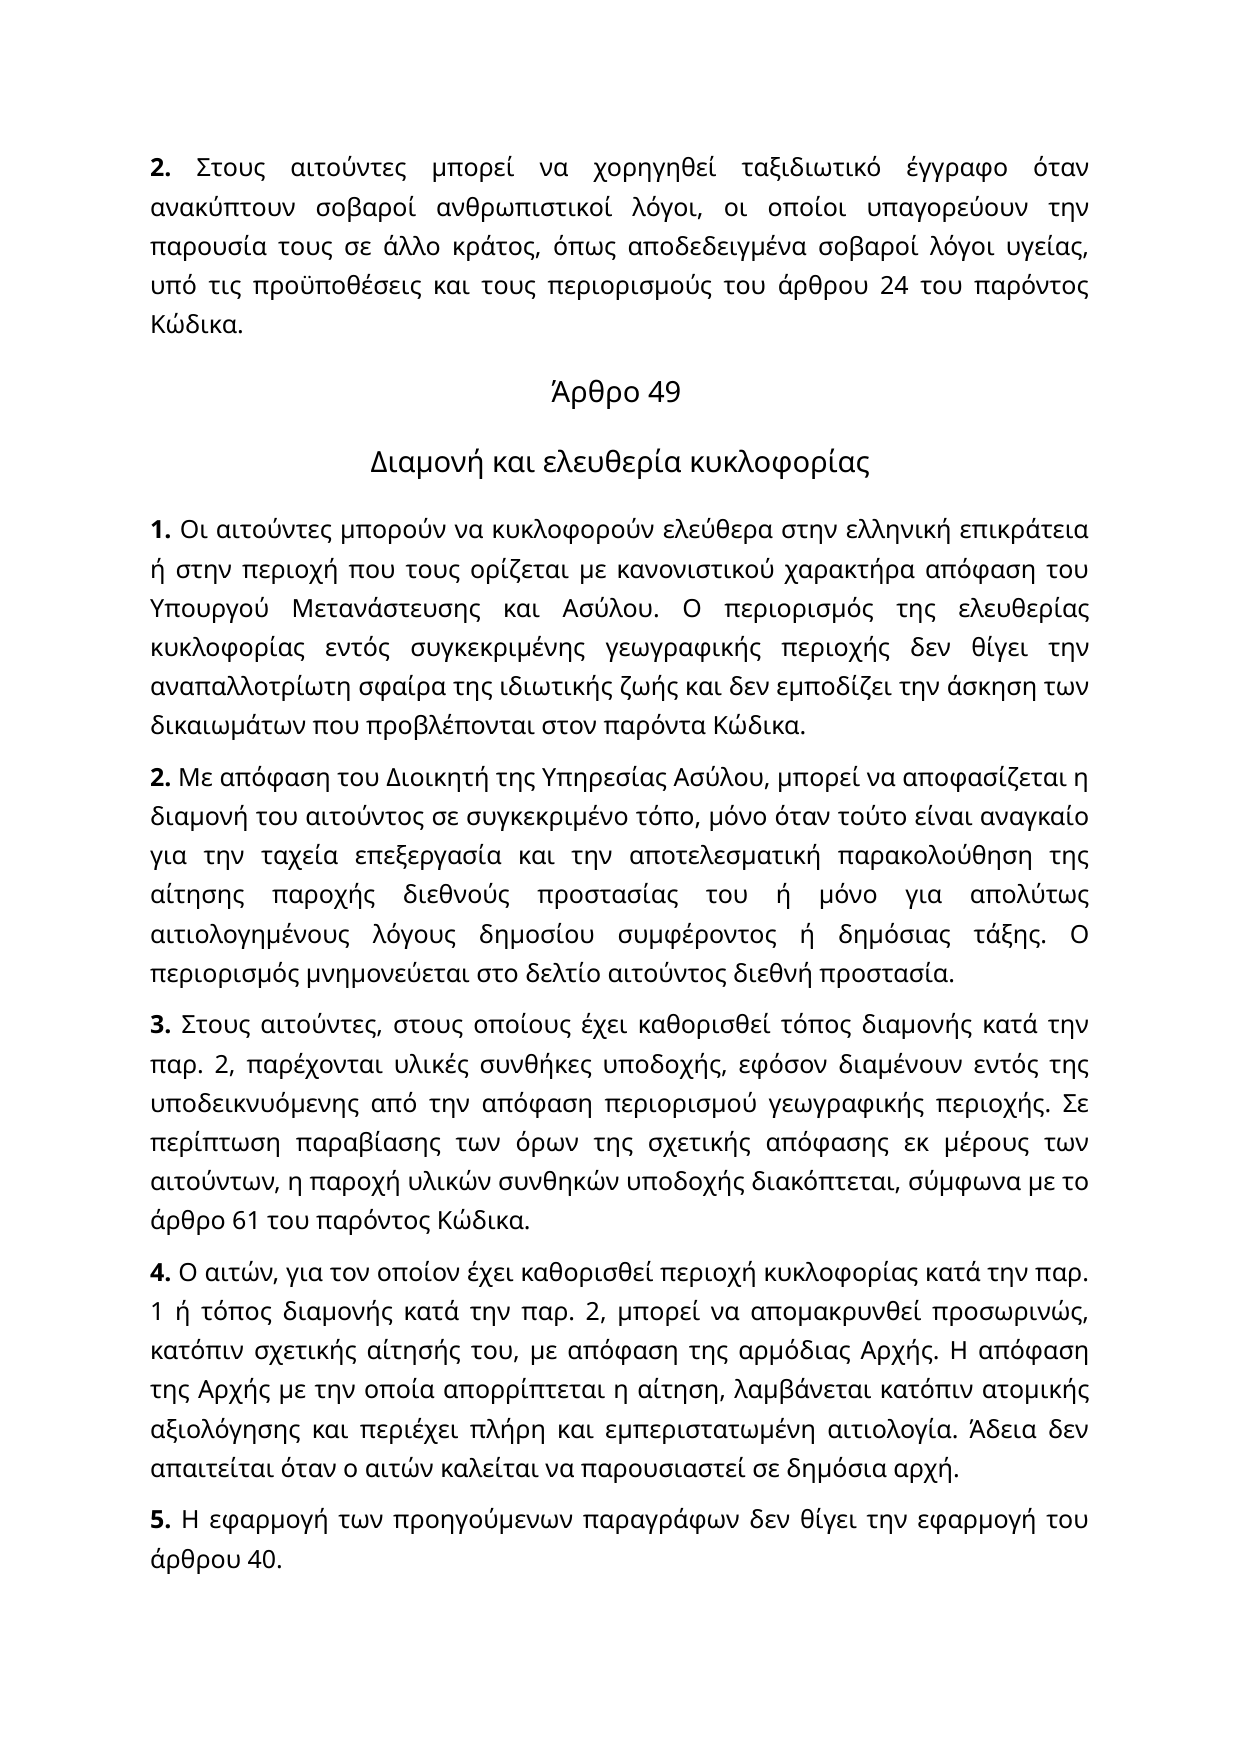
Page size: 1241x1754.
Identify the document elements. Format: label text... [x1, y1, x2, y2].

text 5. Η εφαρμογή των προηγούμενων παραγράφων δεν θίγει την εφαρμογή του άρθρου 40. [150, 1502, 1090, 1575]
subtitle Άρθρο 49 [150, 371, 1090, 411]
text 1. Οι αιτούντες μπορούν να κυκλοφορούν ελεύθερα στην ελληνική επικράτεια ή στην περιοχή που τους ορίζεται με κανονιστικού χαρακτήρα απόφαση του Υπουργού Μετανάστευσης και Ασύλου. Ο περιορισμός της ελευθερίας κυκλοφορίας εντός συγκεκριμένης γεωγραφικής περιοχής δεν θίγει την αναπαλλοτρίωτη σφαίρα της ιδιωτικής ζωής και δεν εμποδίζει την άσκηση των δικαιωμάτων που προβλέπονται στον παρόντα Κώδικα. [150, 512, 1090, 742]
text 4. Ο αιτών, για τον οποίον έχει καθορισθεί περιοχή κυκλοφορίας κατά την παρ. 1 ή τόπος διαμονής κατά την παρ. 2, μπορεί να απομακρυνθεί προσωρινώς, κατόπιν σχετικής αίτησής του, με απόφαση της αρμόδιας Αρχής. Η απόφαση της Αρχής με την οποία απορρίπτεται η αίτηση, λαμβάνεται κατόπιν ατομικής αξιολόγησης και περιέχει πλήρη και εμπεριστατωμένη αιτιολογία. Άδεια δεν απαιτείται όταν ο αιτών καλείται να παρουσιαστεί σε δημόσια αρχή. [150, 1254, 1090, 1484]
text 2. Με απόφαση του Διοικητή της Υπηρεσίας Ασύλου, μπορεί να αποφασίζεται η διαμονή του αιτούντος σε συγκεκριμένο τόπο, μόνο όταν τούτο είναι αναγκαίο για την ταχεία επεξεργασία και την αποτελεσματική παρακολούθηση της αίτησης παροχής διεθνούς προστασίας του ή μόνο για απολύτως αιτιολογημένους λόγους δημοσίου συμφέροντος ή δημόσιας τάξης. Ο περιορισμός μνημονεύεται στο δελτίο αιτούντος διεθνή προστασία. [150, 759, 1090, 989]
subtitle Διαμονή και ελευθερία κυκλοφορίας [150, 441, 1090, 481]
text 2. Στους αιτούντες μπορεί να χορηγηθεί ταξιδιωτικό έγγραφο όταν ανακύπτουν σοβαροί ανθρωπιστικοί λόγοι, οι οποίοι υπαγορεύουν την παρουσία τους σε άλλο κράτος, όπως αποδεδειγμένα σοβαροί λόγοι υγείας, υπό τις προϋποθέσεις και τους περιορισμούς του άρθρου 24 του παρόντος Κώδικα. [150, 150, 1090, 341]
text 3. Στους αιτούντες, στους οποίους έχει καθορισθεί τόπος διαμονής κατά την παρ. 2, παρέχονται υλικές συνθήκες υποδοχής, εφόσον διαμένουν εντός της υποδεικνυόμενης από την απόφαση περιορισμού γεωγραφικής περιοχής. Σε περίπτωση παραβίασης των όρων της σχετικής απόφασης εκ μέρους των αιτούντων, η παροχή υλικών συνθηκών υποδοχής διακόπτεται, σύμφωνα με το άρθρο 61 του παρόντος Κώδικα. [150, 1007, 1090, 1237]
